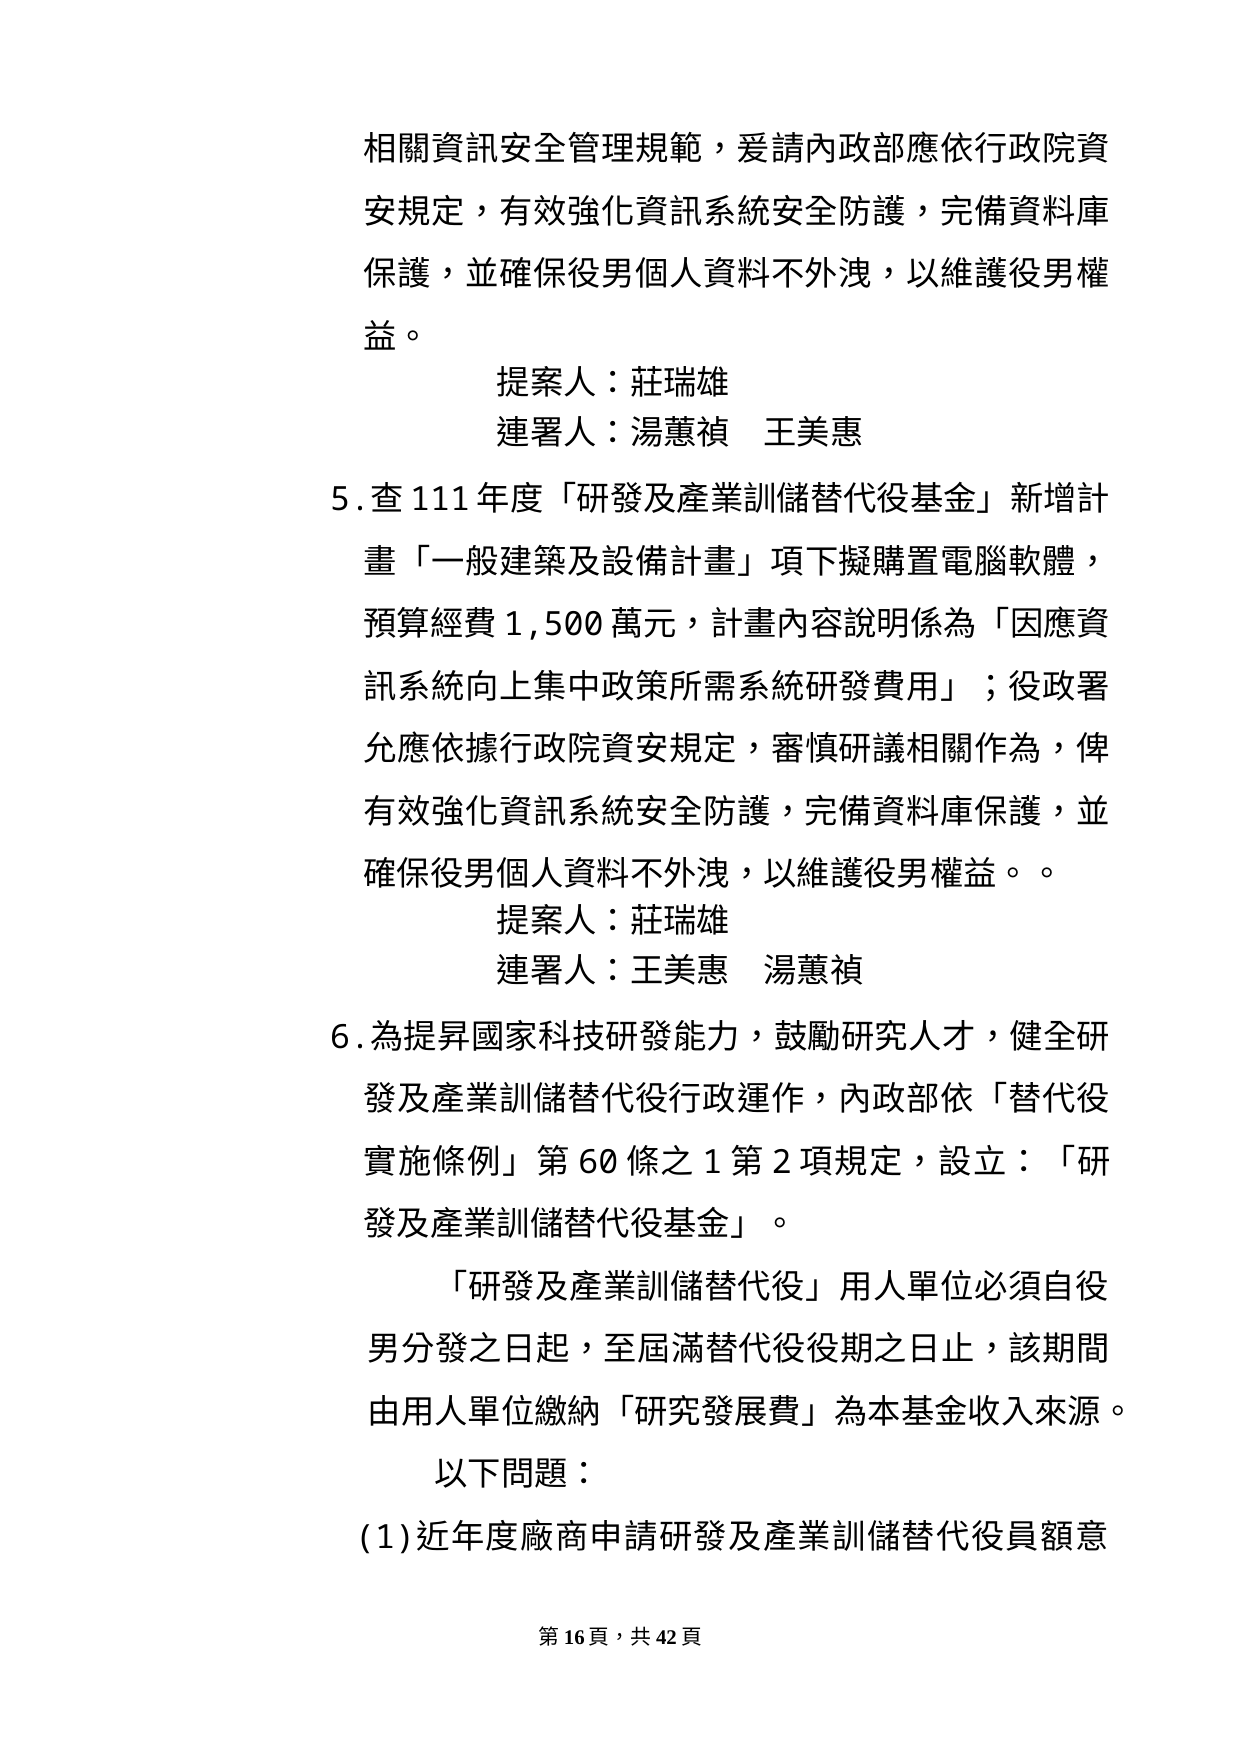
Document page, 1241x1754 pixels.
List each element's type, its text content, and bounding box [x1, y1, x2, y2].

text 6.為提昇國家科技研發能力，鼓勵研究人才，健全研發及產業訓儲替代役行政運作，內政部依「替代役實施條例」第60條之1第2項規定，設立：「研發及產業訓儲替代役基金」。 [330, 992, 1110, 1242]
text 相關資訊安全管理規範，爰請內政部應依行政院資安規定，有效強化資訊系統安全防護，完備資料庫保護，並確保役男個人資料不外洩，以維護役男權益。 [330, 104, 1110, 354]
text 以下問題： [367, 1429, 1110, 1492]
text 連署人：湯蕙禎 王美惠 [130, 404, 1112, 454]
text (1)近年度廠商申請研發及產業訓儲替代役員額意 [355, 1492, 1110, 1554]
text 提案人：莊瑞雄 [130, 354, 1112, 404]
text 「研發及產業訓儲替代役」用人單位必須自役男分發之日起，至屆滿替代役役期之日止，該期間由用人單位繳納「研究發展費」為本基金收入來源。 [367, 1242, 1110, 1429]
text 連署人：王美惠 湯蕙禎 [130, 942, 1112, 992]
text 提案人：莊瑞雄 [130, 892, 1112, 942]
text 5.查111年度「研發及產業訓儲替代役基金」新增計畫「一般建築及設備計畫」項下擬購置電腦軟體，預算經費1,500萬元，計畫內容說明係為「因應資訊系統向上集中政策所需系統研發費用」；役政署允應依據行政院資安規定，審慎研議相關作為，俾有效強化資訊系統安全防護，完備資料庫保護，並確保役男個人資料不外洩，以維護役男權益。。 [330, 454, 1110, 892]
